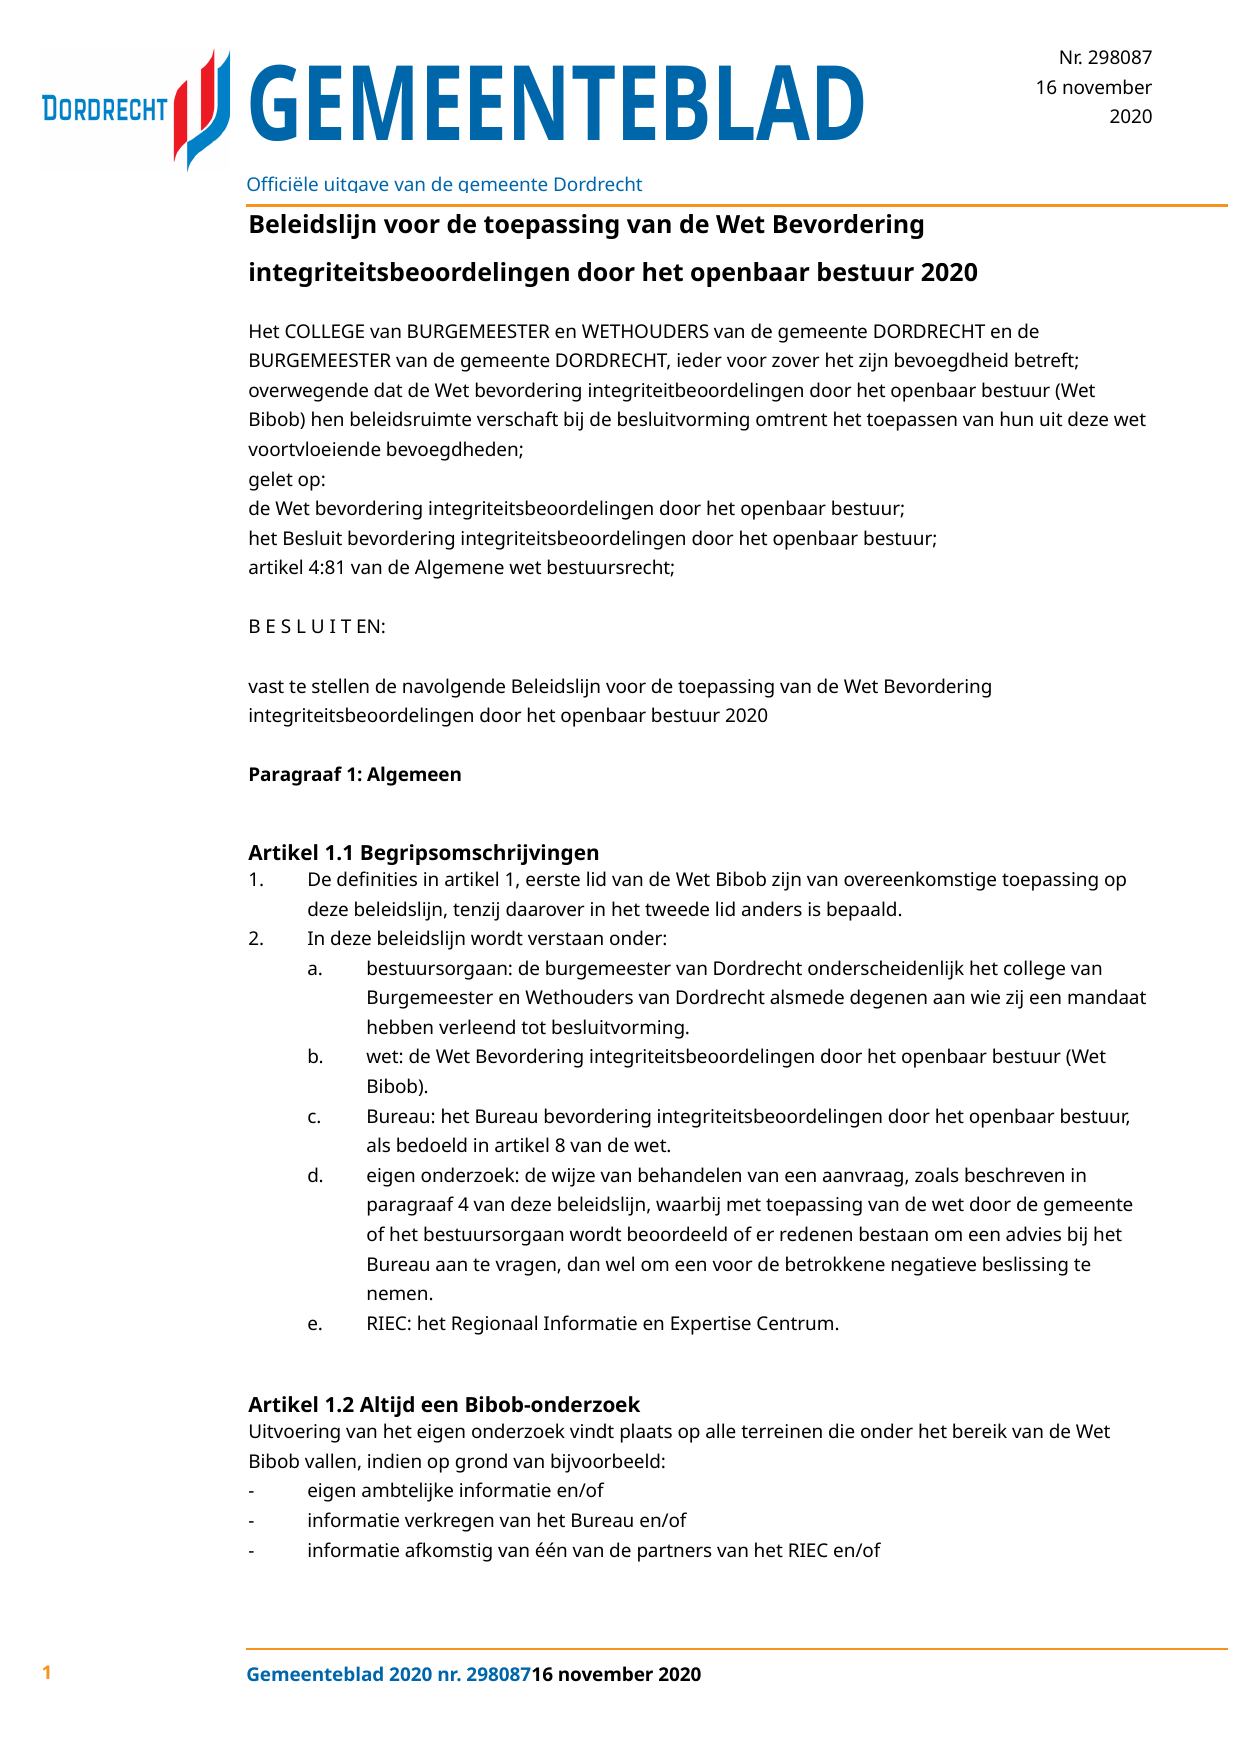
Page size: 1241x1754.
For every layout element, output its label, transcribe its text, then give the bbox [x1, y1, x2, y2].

text vast te stellen de navolgende Beleidslijn voor de toepassing van de Wet Bevordering integriteitsbeoordelingen door het openbaar bestuur 2020 [248, 673, 1152, 728]
text Artikel 1.2 Altijd een Bibob-onderzoek [248, 1390, 1152, 1418]
picture [41, 47, 231, 172]
text Beleidslijn voor de toepassing van de Wet Bevordering integriteitsbeoordelingen door het openbaar bestuur 2020 [248, 207, 1152, 288]
text gelet op: [248, 466, 1152, 492]
list informatie afkomstig van één van de partners van het RIEC en/of [248, 1537, 1152, 1562]
text het Besluit bevordering integriteitsbeoordelingen door het openbaar bestuur; [248, 525, 1152, 551]
list eigen ambtelijke informatie en/of [248, 1478, 1152, 1503]
text B E S L U I T EN: [248, 614, 1152, 639]
text artikel 4:81 van de Algemene wet bestuursrecht; [248, 554, 1152, 580]
text Het COLLEGE van BURGEMEESTER en WETHOUDERS van de gemeente DORDRECHT en de BURGEMEESTER van de gemeente DORDRECHT, ieder voor zover het zijn bevoegdheid betreft; [248, 318, 1152, 373]
list De definities in artikel 1, eerste lid van de Wet Bibob zijn van overeenkomstige toepassing op deze beleidslijn, tenzij daarover in het tweede lid anders is bepaald. [248, 866, 1152, 922]
text overwegende dat de Wet bevordering integriteitbeoordelingen door het openbaar bestuur (Wet Bibob) hen beleidsruimte verschaft bij de besluitvorming omtrent het toepassen van hun uit deze wet voortvloeiende bevoegdheden; [248, 377, 1152, 462]
list informatie verkregen van het Bureau en/of [248, 1507, 1152, 1533]
text Uitvoering van het eigen onderzoek vindt plaats op alle terreinen die onder het bereik van de Wet Bibob vallen, indien op grond van bijvoorbeeld: [248, 1418, 1152, 1474]
list Bureau: het Bureau bevordering integriteitsbeoordelingen door het openbaar bestuur, als bedoeld in artikel 8 van de wet. [307, 1103, 1152, 1158]
list RIEC: het Regionaal Informatie en Expertise Centrum. [307, 1310, 1152, 1336]
list eigen onderzoek: de wijze van behandelen van een aanvraag, zoals beschreven in paragraaf 4 van deze beleidslijn, waarbij met toepassing van de wet door de gemeente of het bestuursorgaan wordt beoordeeld of er redenen bestaan om een advies bij het Bureau aan te vragen, dan wel om een voor de betrokkene negatieve beslissing te nemen. [307, 1162, 1152, 1306]
text Paragraaf 1: Algemeen [248, 762, 1152, 787]
list wet: de Wet Bevordering integriteitsbeoordelingen door het openbaar bestuur (Wet Bibob). [307, 1044, 1152, 1099]
list In deze beleidslijn wordt verstaan onder: [248, 925, 1152, 951]
text de Wet bevordering integriteitsbeoordelingen door het openbaar bestuur; [248, 495, 1152, 521]
list bestuursorgaan: de burgemeester van Dordrecht onderscheidenlijk het college van Burgemeester en Wethouders van Dordrecht alsmede degenen aan wie zij een mandaat hebben verleend tot besluitvorming. [307, 955, 1152, 1040]
text Artikel 1.1 Begripsomschrijvingen [248, 838, 1152, 866]
